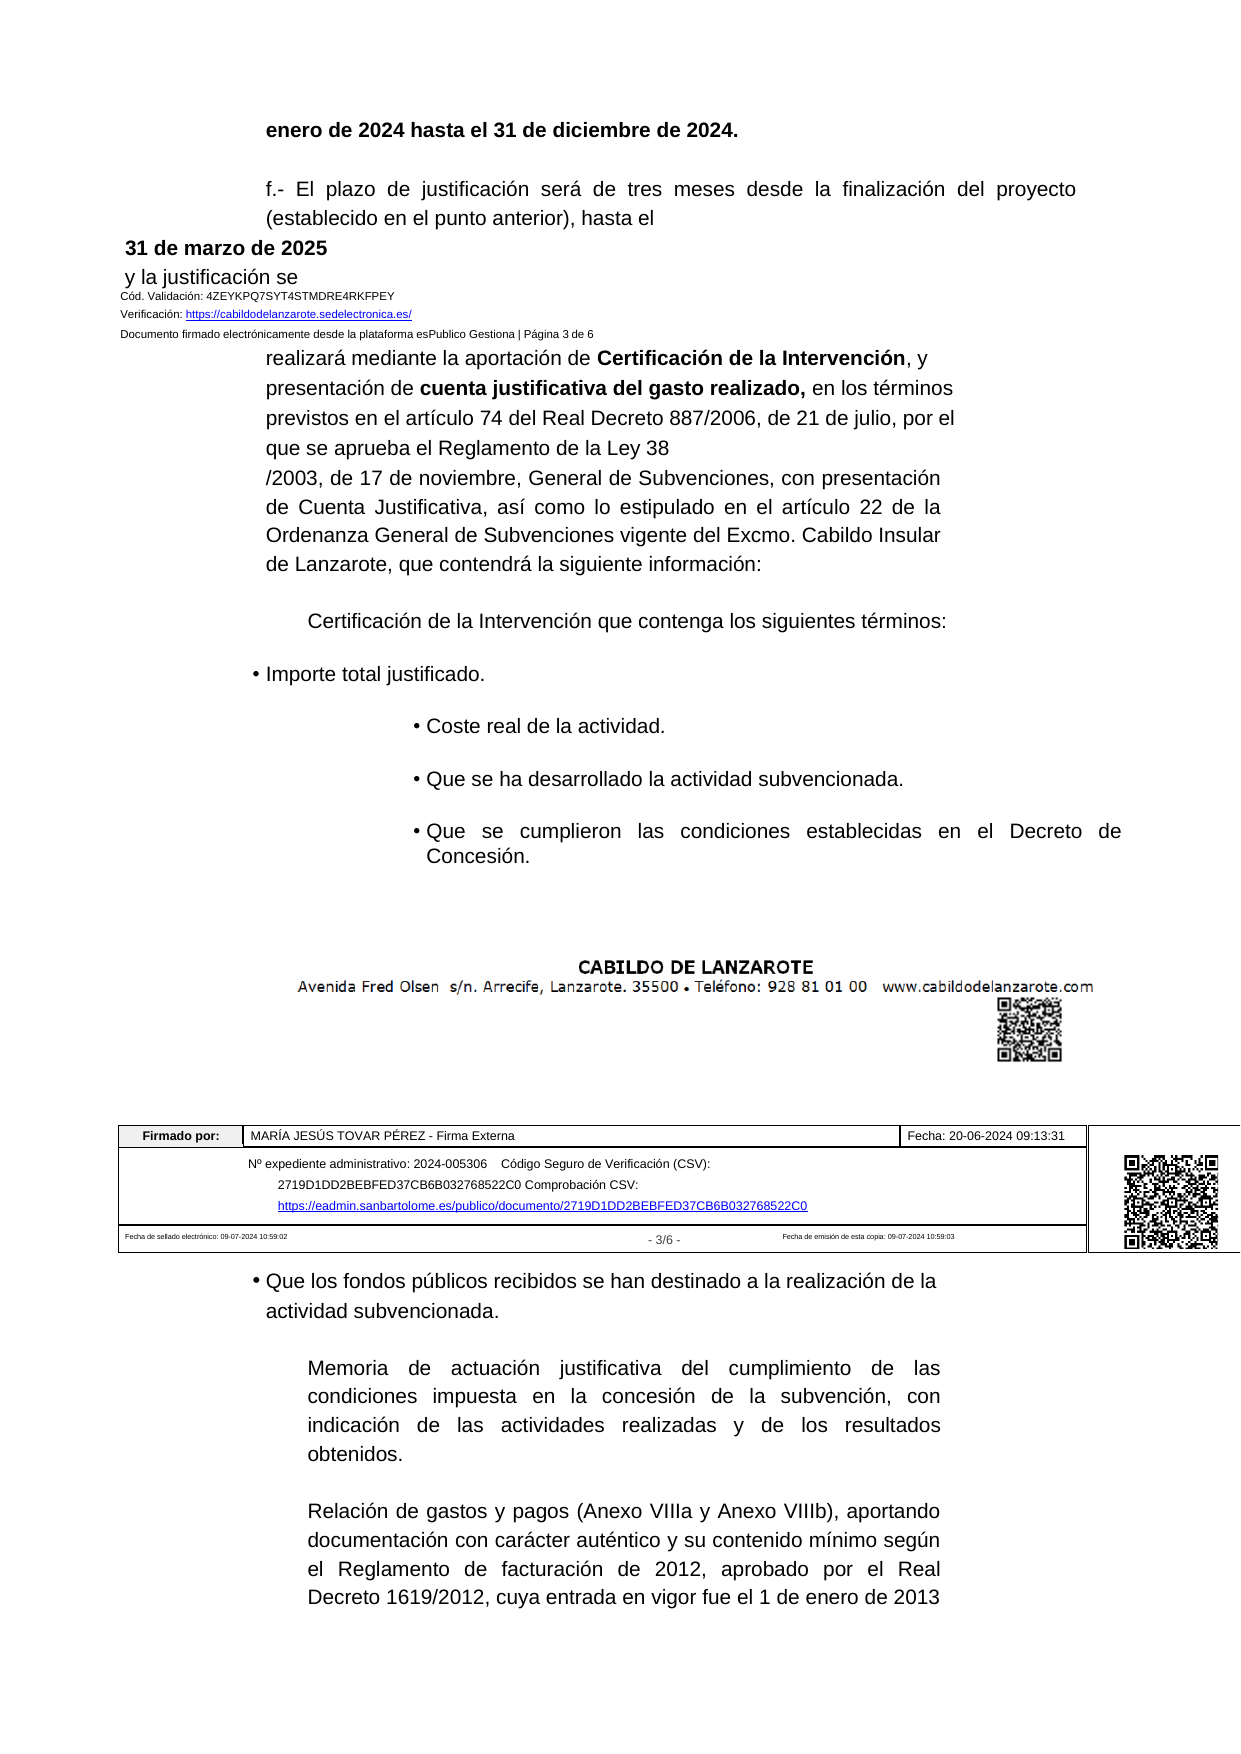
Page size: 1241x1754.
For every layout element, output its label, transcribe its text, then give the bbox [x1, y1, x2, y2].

text y la justificación se [124, 264, 1122, 288]
list Que se ha desarrollado la actividad subvencionada. [413, 767, 1122, 791]
text enero de 2024 hasta el 31 de diciembre de 2024. [266, 118, 941, 142]
table_header [1089, 1126, 1240, 1252]
text Relación de gastos y pagos (Anexo VIIIa y Anexo VIIIb), aportando documentación con carácter auténtico y su contenido mínimo según el Reglamento de facturación de 2012, aprobado por el Real Decreto 1619/2012, cuya entrada en vigor fue el 1 de enero de 2013 [307, 1499, 941, 1609]
text Certificación de la Intervención que contenga los siguientes términos: [307, 609, 1122, 633]
text 31 de marzo de 2025 [125, 235, 1122, 259]
text Verificación: https://cabildodelanzarote.sedelectronica.es/ [120, 308, 957, 321]
text f.- El plazo de justificación será de tres meses desde la finalización del proyecto [266, 177, 1122, 201]
table_header MARÍA JESÚS TOVAR PÉREZ - Firma Externa [244, 1126, 899, 1146]
table_header Firmado por: [119, 1126, 242, 1144]
text Documento firmado electrónicamente desde la plataforma esPublico Gestiona | Página 3 de 6 [120, 327, 957, 341]
list Que se cumplieron las condiciones establecidas en el Decreto de Concesión. [413, 819, 1122, 867]
list Coste real de la actividad. [413, 714, 1122, 738]
list Importe total justificado. [252, 662, 1122, 686]
text Memoria de actuación justificativa del cumplimiento de las condiciones impuesta en la concesión de la subvención, con indicación de las actividades realizadas y de los resultados obtenidos. [307, 1356, 941, 1466]
text /2003, de 17 de noviembre, General de Subvenciones, con presentación de Cuenta Justificativa, así como lo estipulado en el artículo 22 de la Ordenanza General de Subvenciones vigente del Excmo. Cabildo Insular de Lanzarote, que contendrá la siguiente información: [266, 466, 941, 576]
text Cód. Validación: 4ZEYKPQ7SYT4STMDRE4RKFPEY [120, 289, 957, 302]
table_cell Nº expediente administrativo: 2024-005306 Código Seguro de Verificación (CSV): 2719D1DD2BEBFED37CB6B032768522C0 Comprobación CSV: https://eadmin.sanbartolome.es/publico/documento/2719D1DD2BEBFED37CB6B032768522C0 [119, 1148, 1086, 1224]
text realizará mediante la aportación de Certificación de la Intervención, y presentación de cuenta justificativa del gasto realizado, en los términos previstos en el artículo 74 del Real Decreto 887/2006, de 21 de julio, por el que se aprueba el Reglamento de la Ley 38 [266, 346, 957, 460]
list Que los fondos públicos recibidos se han destinado a la realización de la actividad subvencionada. [252, 1269, 941, 1323]
text (establecido en el punto anterior), hasta el [266, 206, 1122, 230]
table_header Fecha: 20-06-2024 09:13:31 [901, 1126, 1086, 1146]
table_cell Fecha de sellado electrónico: 09-07-2024 10:59:02 - 3/6 - Fecha de emisión de esta copia: 09-07-2024 10:59:03 [119, 1226, 1086, 1252]
